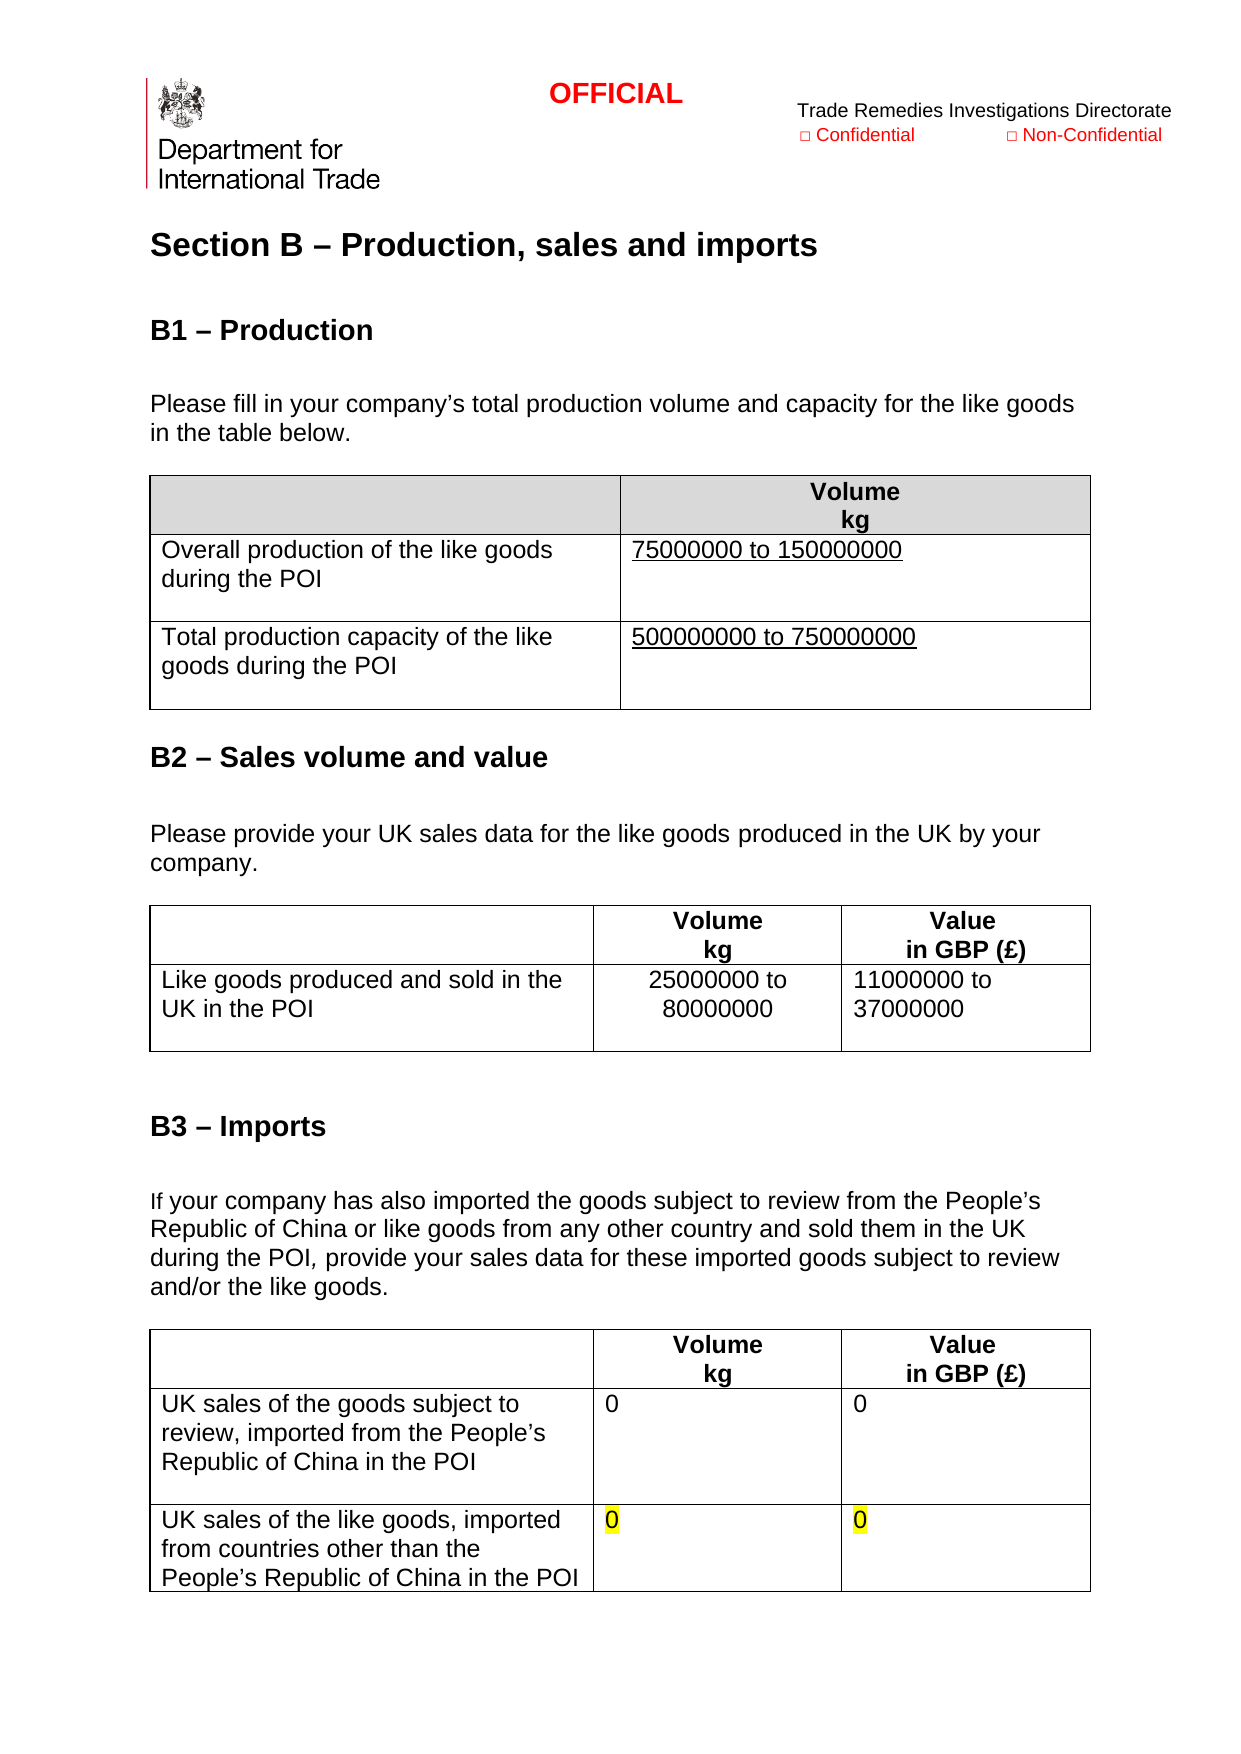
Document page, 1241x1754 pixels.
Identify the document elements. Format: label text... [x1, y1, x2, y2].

table_header [151, 906, 593, 964]
subtitle B1 – Production [150, 313, 1090, 346]
table_cell 25000000 to 80000000 [594, 965, 841, 1051]
table_cell 0 [594, 1505, 841, 1591]
table_cell Like goods produced and sold in the UK in the POI [151, 965, 593, 1051]
table_cell Overall production of the like goods during the POI [151, 535, 620, 621]
table_cell 0 [594, 1389, 841, 1504]
table_cell UK sales of the goods subject to review, imported from the People’s Republic of China in the POI [151, 1389, 593, 1504]
table_cell 500000000 to 750000000 [621, 622, 1090, 708]
table_header Volume kg [621, 476, 1090, 534]
table_cell 75000000 to 150000000 [621, 535, 1090, 621]
subtitle Section B – Production, sales and imports [150, 224, 1090, 263]
subtitle B3 – Imports [150, 1109, 1090, 1143]
subtitle B2 – Sales volume and value [150, 740, 1090, 774]
table_cell Total production capacity of the like goods during the POI [151, 622, 620, 708]
table_header [151, 476, 620, 534]
table_header Volume kg [594, 906, 841, 964]
table_cell 11000000 to 37000000 [842, 965, 1090, 1051]
text Please fill in your company’s total production volume and capacity for the like goods in the table below. [150, 389, 1090, 447]
text If your company has also imported the goods subject to review from the People’s Republic of China or like goods from any other country and sold them in the UK during the POI, provide your sales data for these imported goods subject to review and/or the like goods. [150, 1186, 1090, 1301]
table_header Value in GBP (£) [842, 1330, 1090, 1388]
table_header Value in GBP (£) [842, 906, 1090, 964]
table_cell UK sales of the like goods, imported from countries other than the People’s Republic of China in the POI [151, 1505, 593, 1591]
text Please provide your UK sales data for the like goods produced in the UK by your company. [150, 819, 1090, 877]
table_header Volume kg [594, 1330, 841, 1388]
table_cell 0 [842, 1389, 1090, 1504]
table_cell 0 [842, 1505, 1090, 1591]
table_header [151, 1330, 593, 1388]
